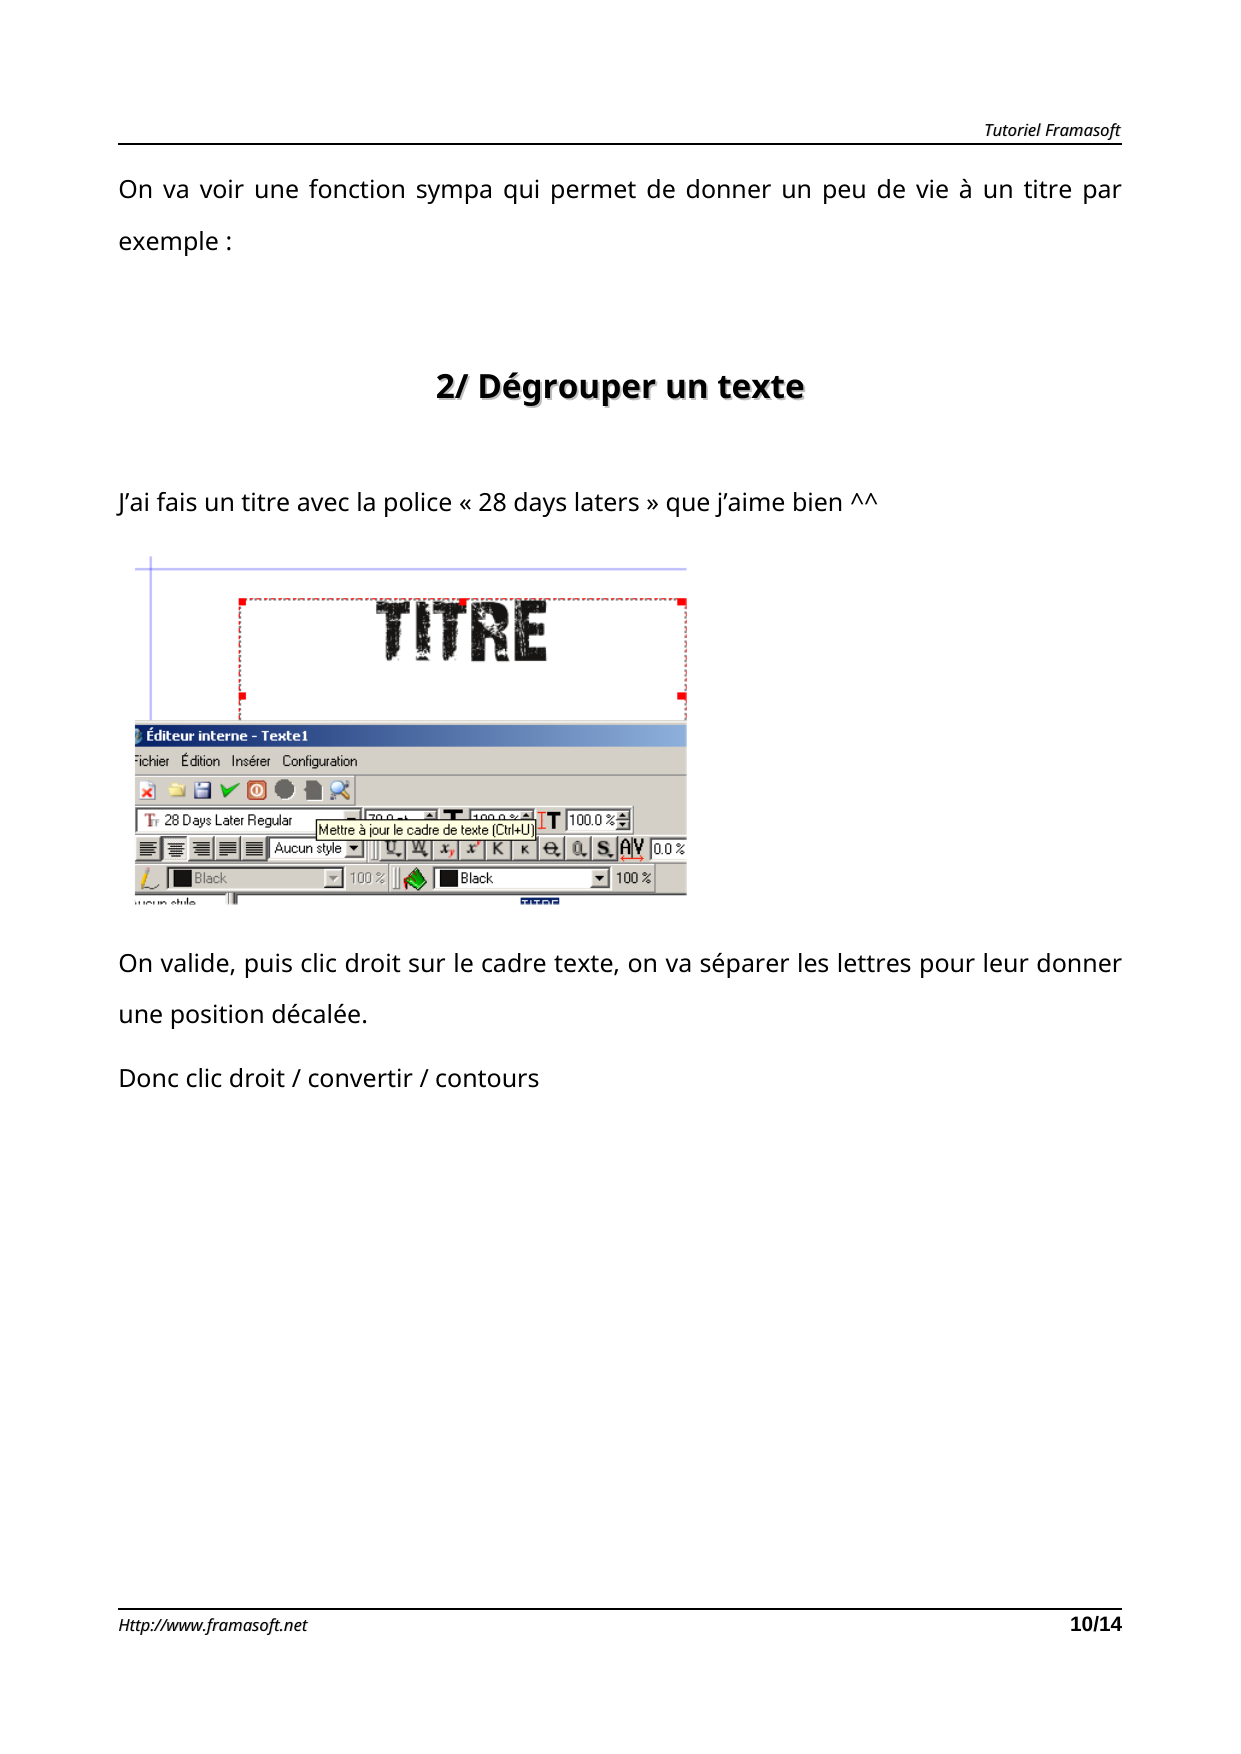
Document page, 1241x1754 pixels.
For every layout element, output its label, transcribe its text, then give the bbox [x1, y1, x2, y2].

text Donc clic droit / convertir / contours [118, 1061, 1122, 1094]
text On valide, puis clic droit sur le cadre texte, on va séparer les lettres pour leur donner une position décalée. [118, 946, 1122, 1031]
text J’ai fais un titre avec la police « 28 days laters » que j’aime bien ^^ [118, 484, 1122, 518]
subtitle 2/ Dégrouper un texte [118, 363, 1122, 408]
text On va voir une fonction sympa qui permet de donner un peu de vie à un titre par exemple : [118, 172, 1122, 257]
